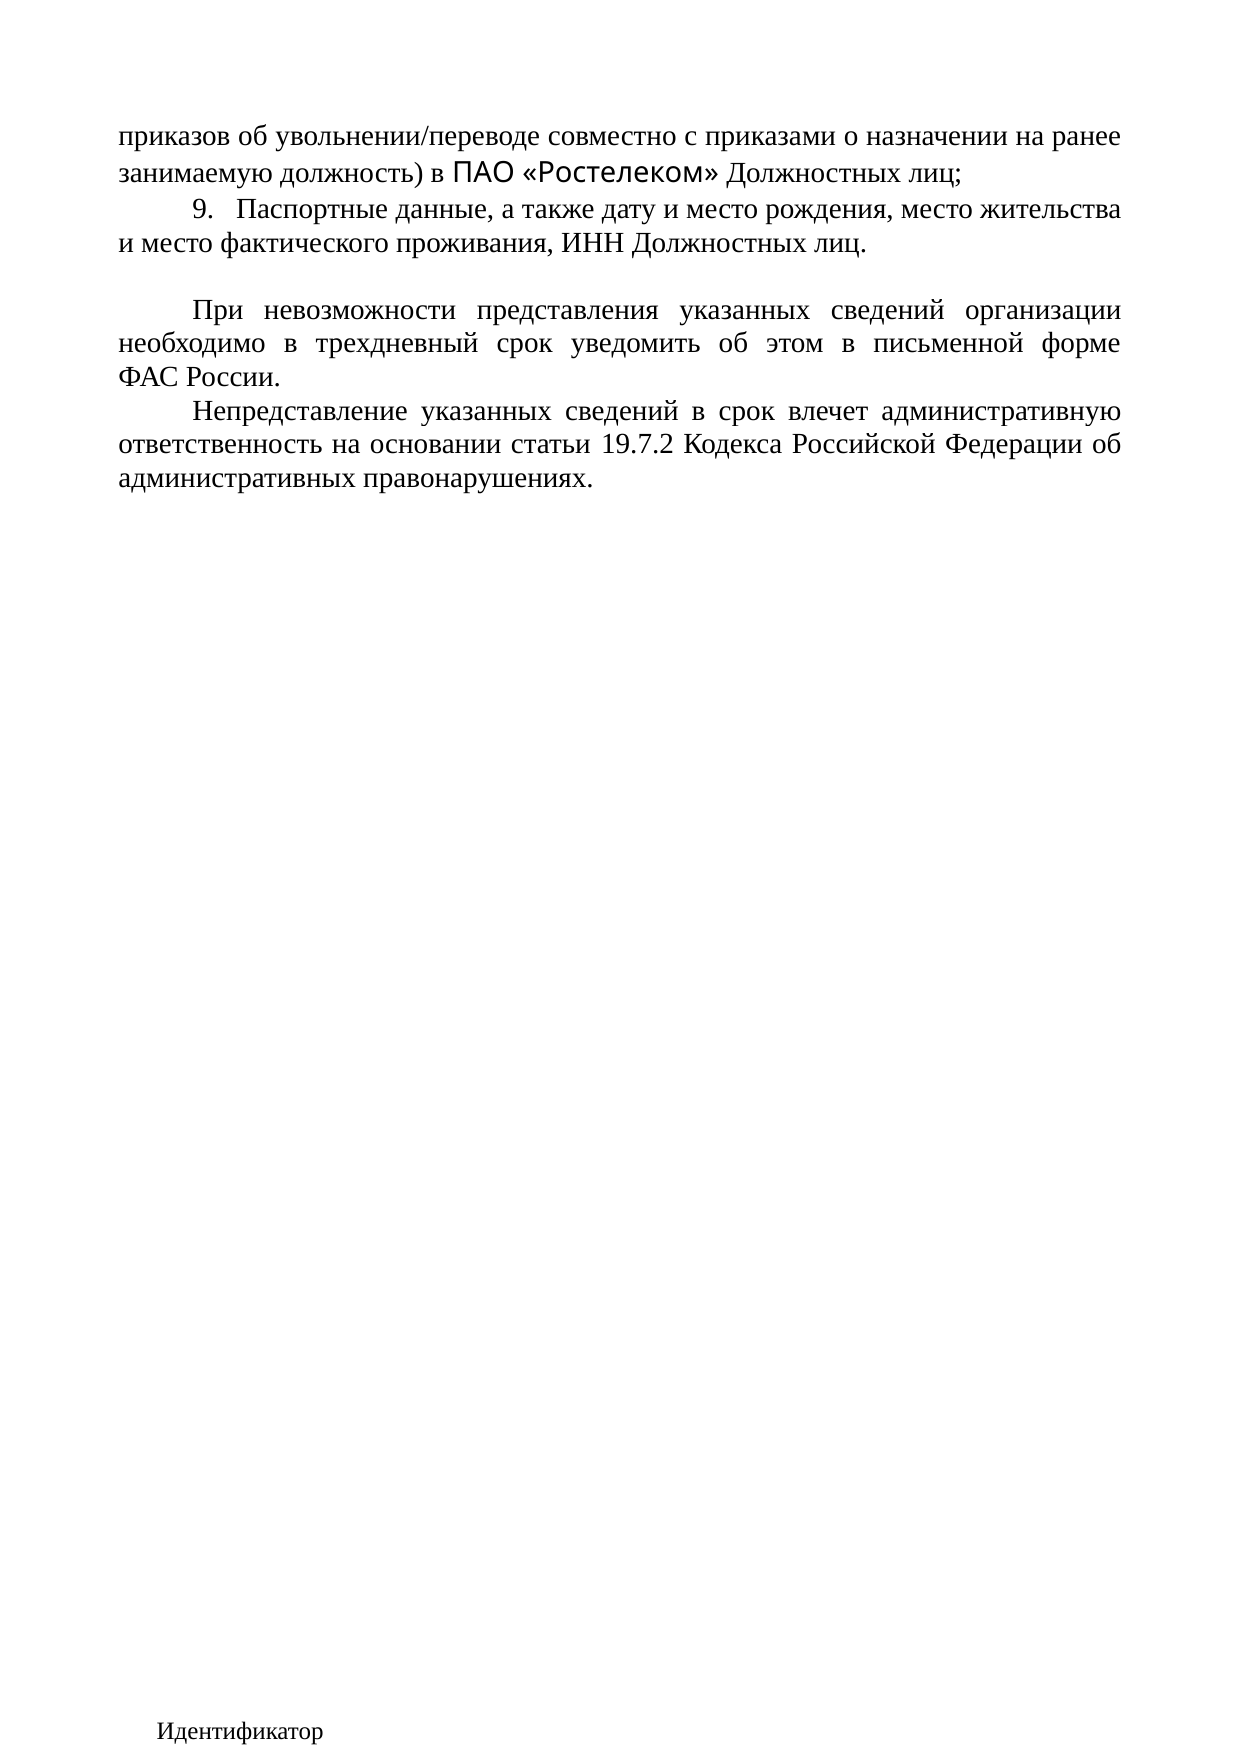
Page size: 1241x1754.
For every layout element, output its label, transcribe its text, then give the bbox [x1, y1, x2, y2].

text приказов об увольнении/переводе совместно с приказами о назначении на ранее занимаемую должность) в ПАО «Ростелеком» Должностных лиц; [118, 118, 1122, 191]
text При невозможности представления указанных сведений организации необходимо в трехдневный срок уведомить об этом в письменной форме ФАС России. [118, 292, 1122, 393]
text 9. Паспортные данные, а также дату и место рождения, место жительства и место фактического проживания, ИНН Должностных лиц. [118, 191, 1122, 258]
text Непредставление указанных сведений в срок влечет административную ответственность на основании статьи 19.7.2 Кодекса Российской Федерации об административных правонарушениях. [118, 393, 1122, 493]
